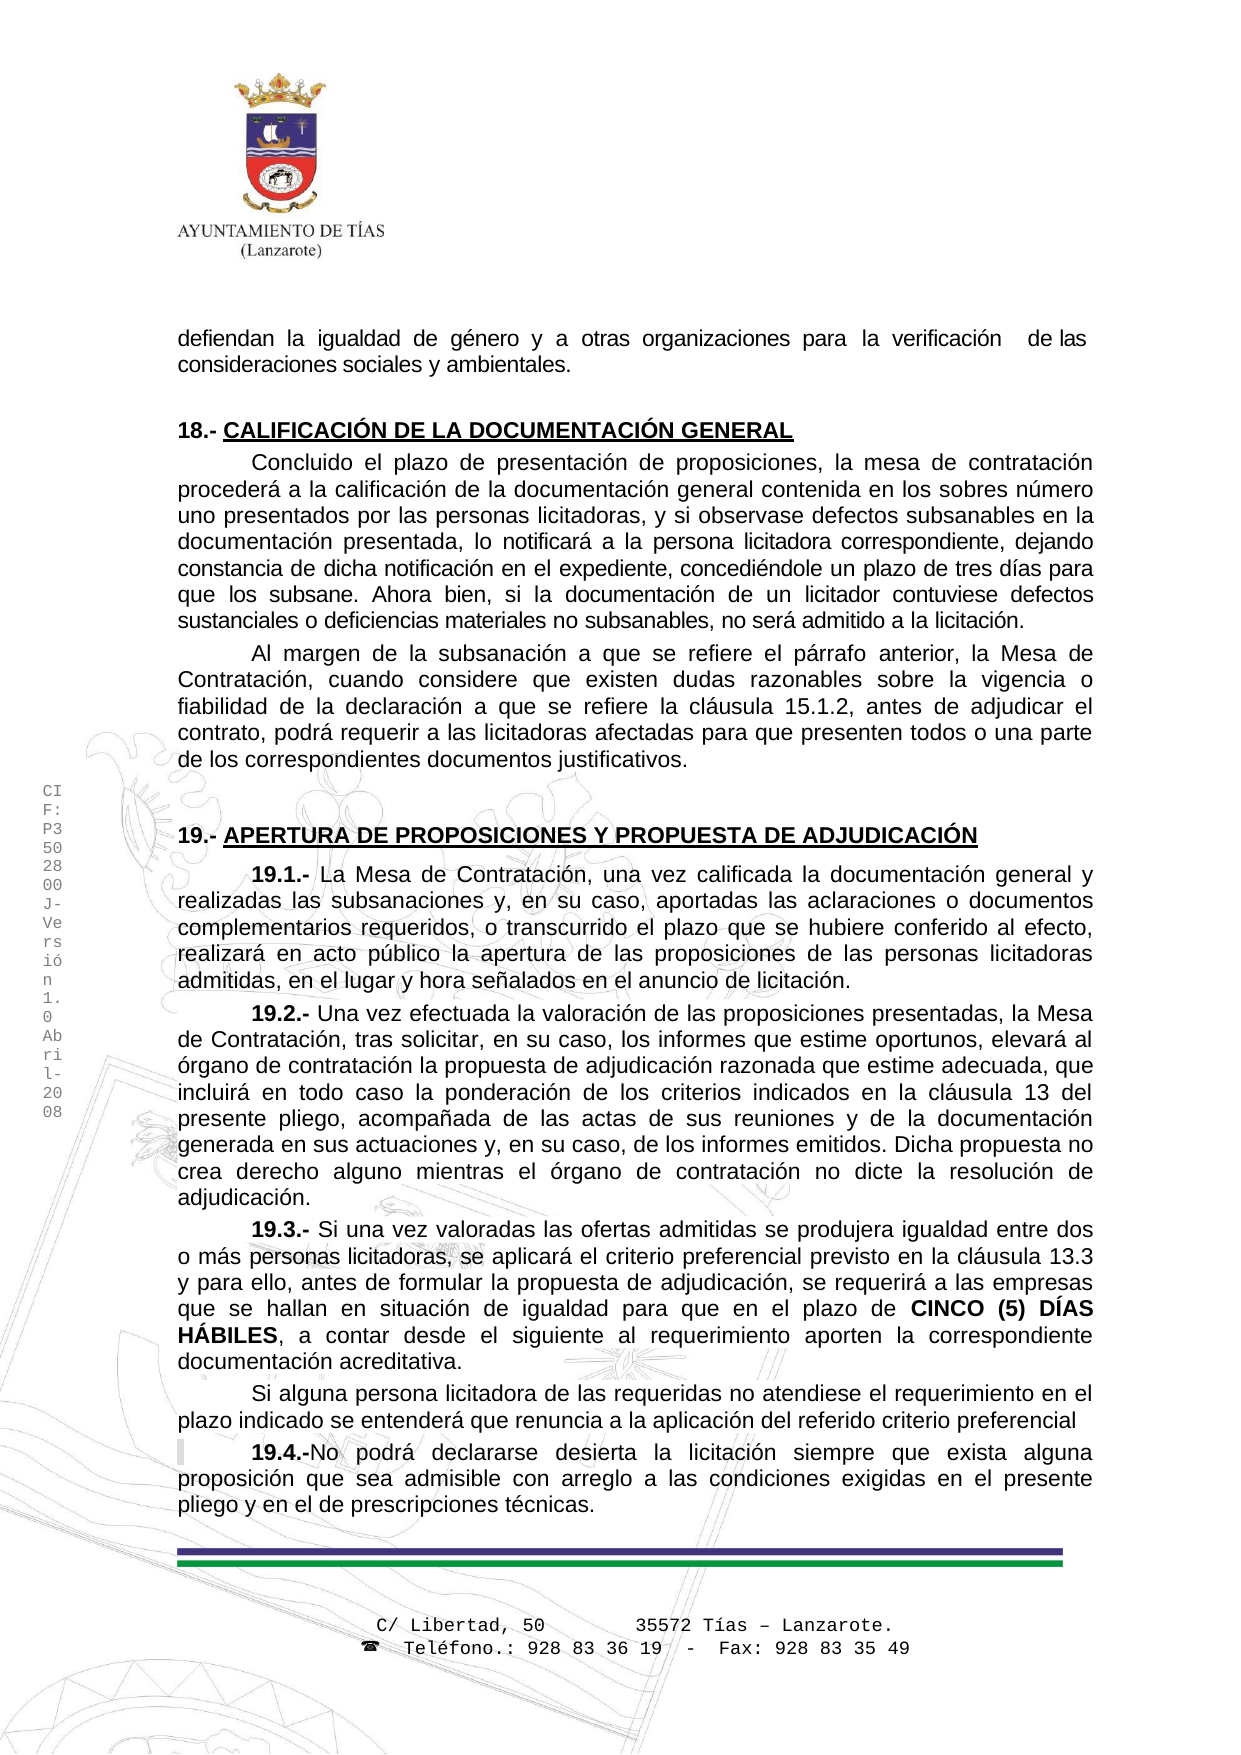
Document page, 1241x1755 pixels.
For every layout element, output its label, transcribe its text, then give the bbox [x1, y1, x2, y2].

text 19.1.- La Mesa de Contratación, una vez calificada la documentación general y realizadas las subsanaciones y, en su caso, aportadas las aclaraciones o documentos complementarios requeridos, o transcurrido el plazo que se hubiere conferido al efecto, realizará en acto público la apertura de las proposiciones de las personas licitadoras admitidas, en el lugar y hora señalados en el anuncio de licitación. [995, 861, 1094, 993]
subtitle 18.- CALIFICACIÓN DE LA DOCUMENTACIÓN GENERAL [177, 417, 1107, 443]
text 19.4.-No podrá declararse desierta la licitación siempre que exista alguna proposición que sea admisible con arreglo a las condiciones exigidas en el presente pliego y en el de prescripciones técnicas. [995, 1439, 1093, 1518]
text Al margen de la subsanación a que se refiere el párrafo anterior, la Mesa de Contratación, cuando considere que existen dudas razonables sobre la vigencia o fiabilidad de la declaración a que se refiere la cláusula 15.1.2, antes de adjudicar el contrato, podrá requerir a las licitadoras afectadas para que presenten todos o una parte de los correspondientes documentos justificativos. [177, 640, 1094, 772]
text 19.2.- Una vez efectuada la valoración de las proposiciones presentadas, la Mesa de Contratación, tras solicitar, en su caso, los informes que estime oportunos, elevará al órgano de contratación la propuesta de adjudicación razonada que estime adecuada, que incluirá en todo caso la ponderación de los criterios indicados en la cláusula 13 del presente pliego, acompañada de las actas de sus reuniones y de la documentación generada en sus actuaciones y, en su caso, de los informes emitidos. Dicha propuesta no crea derecho alguno mientras el órgano de contratación no dicte la resolución de adjudicación. [995, 999, 1094, 1210]
text 19.3.- Si una vez valoradas las ofertas admitidas se produjera igualdad entre dos o más personas licitadoras, se aplicará el criterio preferencial previsto en la cláusula 13.3 y para ello, antes de formular la propuesta de adjudicación, se requerirá a las empresas que se hallan en situación de igualdad para que en el plazo de CINCO (5) DÍAS HÁBILES, a contar desde el siguiente al requerimiento aporten la correspondiente documentación acreditativa. [995, 1216, 1094, 1374]
text  Teléfono.: 928 83 36 19 - Fax: 928 83 35 49 [995, 1637, 1107, 1660]
text Concluido el plazo de presentación de proposiciones, la mesa de contratación procederá a la calificación de la documentación general contenida en los sobres número uno presentados por las personas licitadoras, y si observase defectos subsanables en la documentación presentada, lo notificará a la persona licitadora correspondiente, dejando constancia de dicha notificación en el expediente, concediéndole un plazo de tres días para que los subsane. Ahora bien, si la documentación de un licitador contuviese defectos sustanciales o deficiencias materiales no subsanables, no será admitido a la licitación. [177, 449, 1094, 634]
text C/ Libertad, 50 35572 Tías – Lanzarote. [995, 1616, 1107, 1637]
text defiendan la igualdad de género y a otras organizaciones para la verificación de las consideraciones sociales y ambientales. [177, 325, 1094, 378]
subtitle 19.- APERTURA DE PROPOSICIONES Y PROPUESTA DE ADJUDICACIÓN [995, 822, 1107, 849]
text CIF: P3502800J-Versión 1.0 Abril-2008 [42, 783, 63, 1122]
